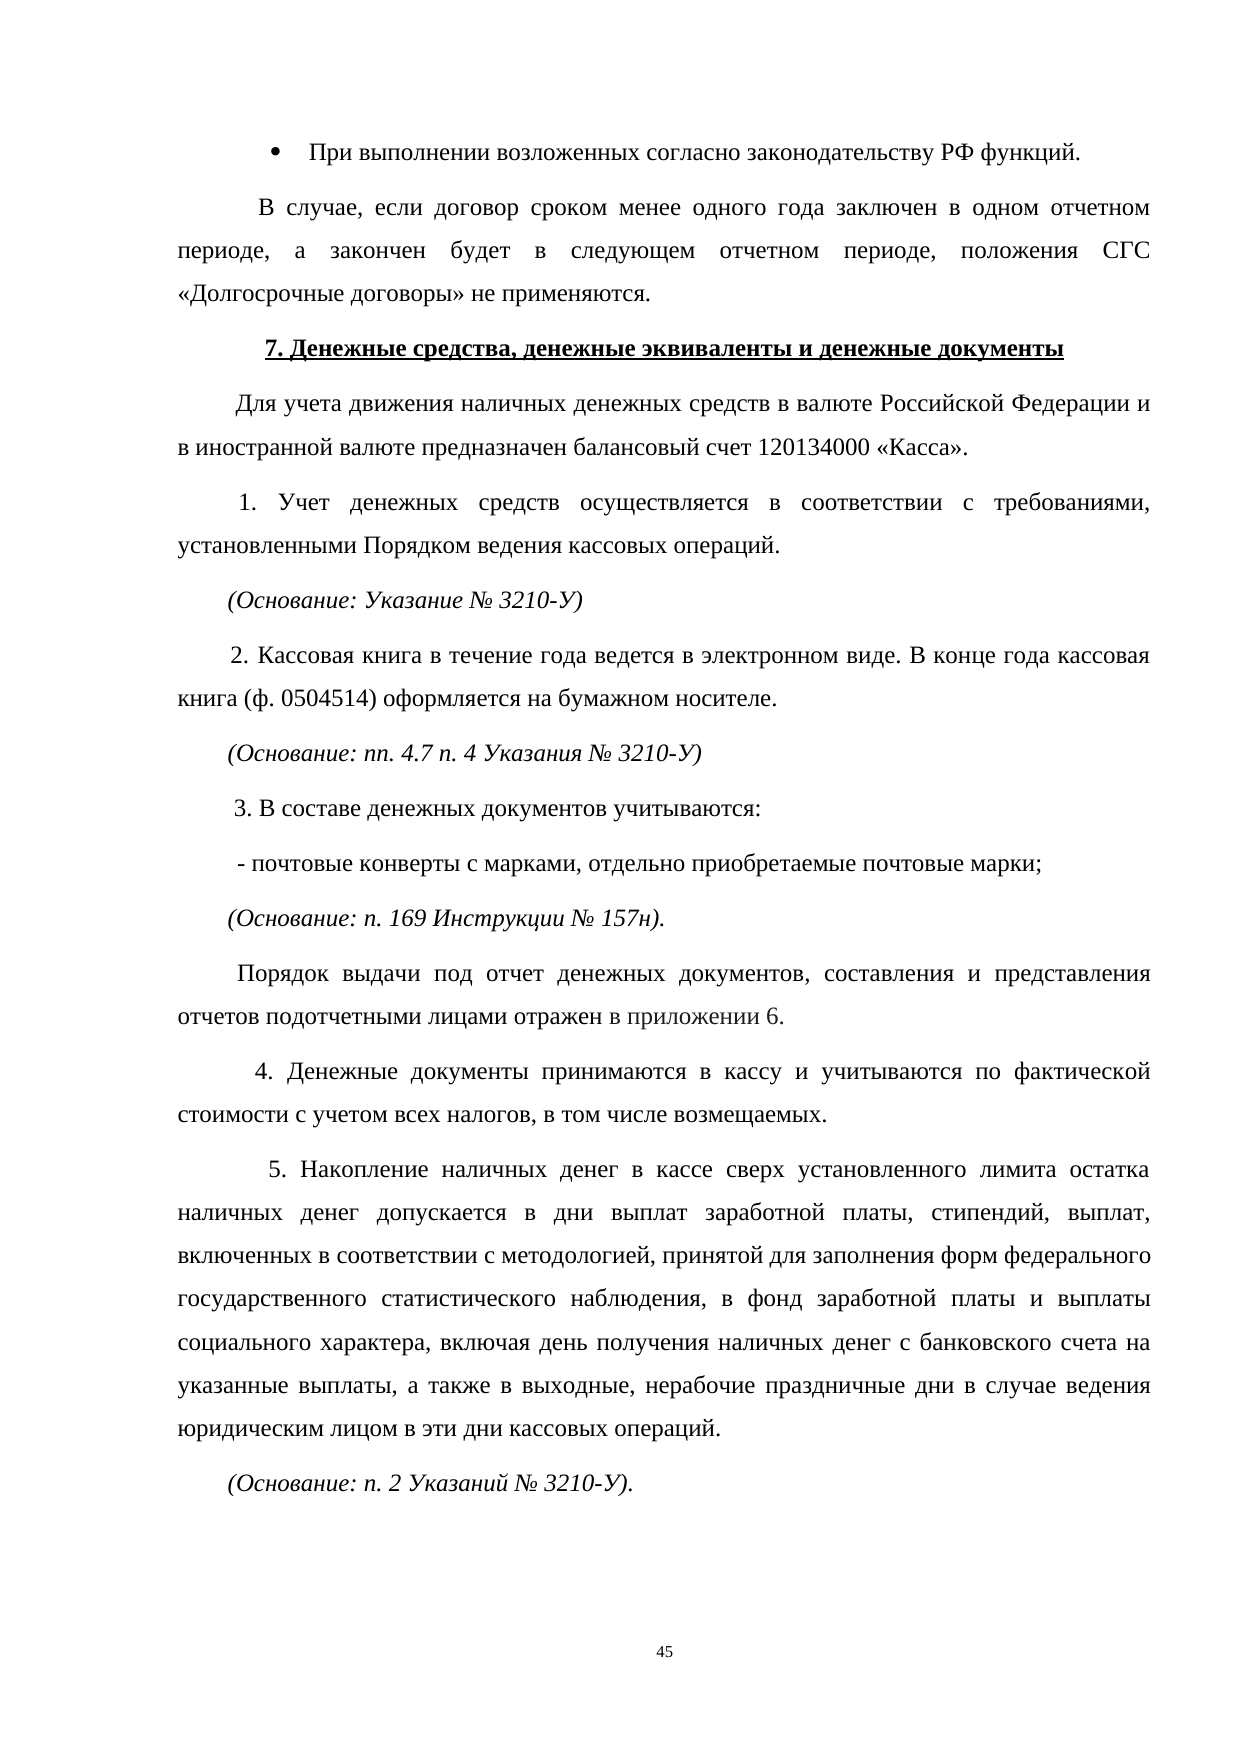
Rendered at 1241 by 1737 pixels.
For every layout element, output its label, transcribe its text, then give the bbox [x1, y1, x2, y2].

list почтовые конверты с марками, отдельно приобретаемые почтовые марки; [181, 848, 1152, 877]
subtitle 4. Денежные документы принимаются в кассу и учитываются по фактической стоимости с учетом всех налогов, в том числе возмещаемых. [177, 1056, 1152, 1128]
text (Основание: п. 169 Инструкции № 157н). [177, 903, 1152, 932]
text Порядок выдачи под отчет денежных документов, составления и представления отчетов подотчетными лицами отражен в приложении 6. [177, 958, 1152, 1030]
text (Основание: п. 2 Указаний № 3210-У). [177, 1468, 1152, 1497]
text (Основание: Указание № 3210-У) [177, 585, 1152, 613]
subtitle 5. Накопление наличных денег в кассе сверх установленного лимита остатка наличных денег допускается в дни выплат заработной платы, стипендий, выплат, включенных в соответствии с методологией, принятой для заполнения форм федерального государственного статистического наблюдения, в фонд заработной платы и выплаты социального характера, включая день получения наличных денег с банковского счета на указанные выплаты, а также в выходные, нерабочие праздничные дни в случае ведения юридическим лицом в эти дни кассовых операций. [177, 1154, 1152, 1442]
subtitle 3. В составе денежных документов учитываются: [177, 793, 1152, 822]
list При выполнении возложенных согласно законодательству РФ функций. [271, 137, 1152, 166]
text (Основание: пп. 4.7 п. 4 Указания № 3210-У) [177, 738, 1152, 767]
subtitle В случае, если договор сроком менее одного года заключен в одном отчетном периоде, а закончен будет в следующем отчетном периоде, положения СГС «Долгосрочные договоры» не применяются. [177, 192, 1152, 307]
subtitle 2. Кассовая книга в течение года ведется в электронном виде. В конце года кассовая книга (ф. 0504514) оформляется на бумажном носителе. [177, 640, 1152, 712]
subtitle 1. Учет денежных средств осуществляется в соответствии с требованиями, установленными Порядком ведения кассовых операций. [177, 487, 1152, 558]
text Для учета движения наличных денежных средств в валюте Российской Федерации и в иностранной валюте предназначен балансовый счет 120134000 «Касса». [177, 388, 1152, 460]
subtitle 7. Денежные средства, денежные эквиваленты и денежные документы [177, 333, 1152, 362]
